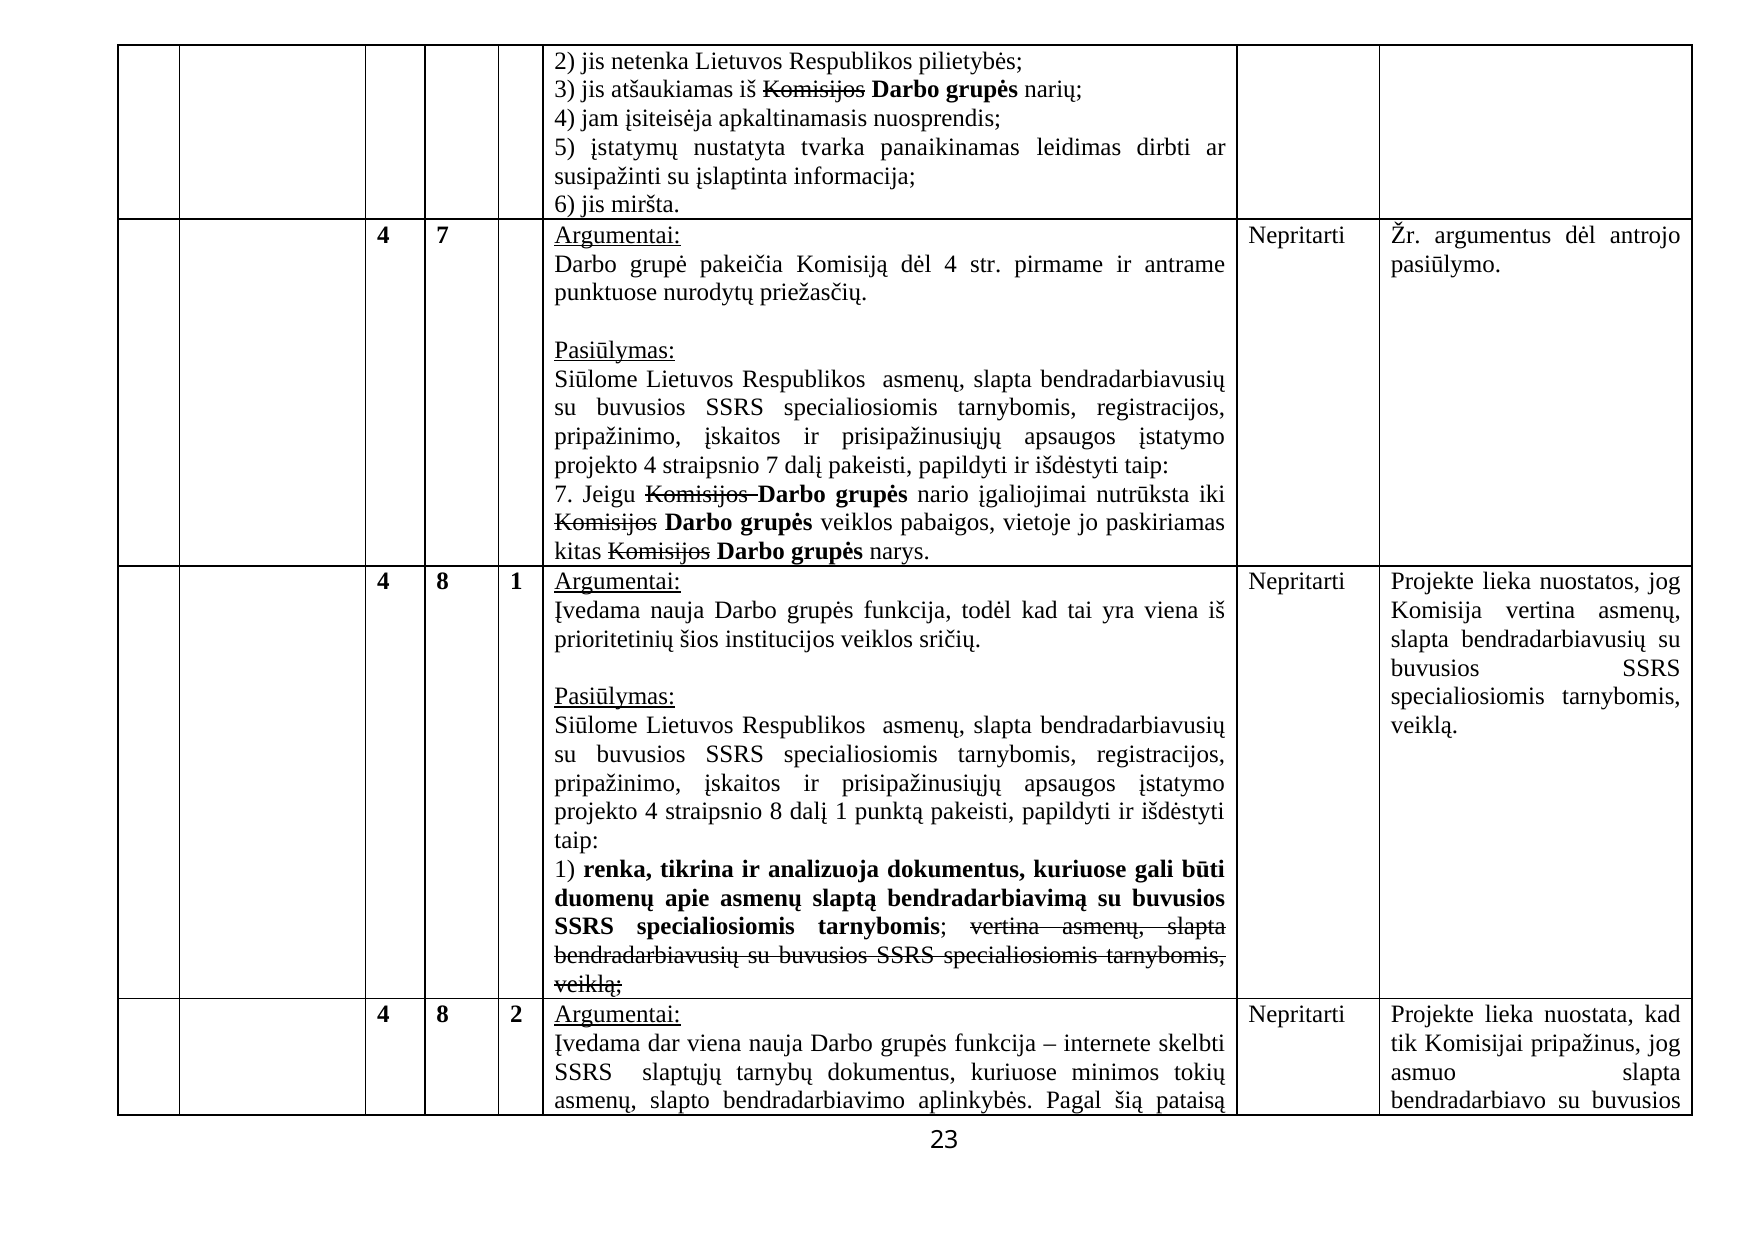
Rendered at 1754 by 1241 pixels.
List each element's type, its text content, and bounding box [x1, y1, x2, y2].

table_cell 7 [426, 220, 498, 565]
table_cell [1380, 46, 1691, 218]
table_cell 2 [499, 999, 542, 1114]
table_cell Žr. argumentus dėl antrojo pasiūlymo. [1380, 220, 1691, 565]
table_cell Nepritarti [1238, 999, 1379, 1114]
table_cell 2) jis netenka Lietuvos Respublikos pilietybės; 3) jis atšaukiamas iš Komisijos Darbo grupės narių; 4) jam įsiteisėja apkaltinamasis nuosprendis; 5) įstatymų nustatyta tvarka panaikinamas leidimas dirbti ar susipažinti su įslaptinta informacija; 6) jis miršta. [544, 46, 1236, 218]
table_cell [119, 567, 179, 998]
table_cell Argumentai: Įvedama dar viena nauja Darbo grupės funkcija – internete skelbti SSRS slaptųjų tarnybų dokumentus, kuriuose minimos tokių asmenų, slapto bendradarbiavimo aplinkybės. Pagal šią pataisą [544, 999, 1236, 1114]
table_cell 8 [426, 999, 498, 1114]
table_cell 4 [366, 999, 424, 1114]
table_cell 4 [366, 567, 424, 998]
table_cell [366, 46, 424, 218]
table_cell [119, 999, 179, 1114]
table_cell Projekte lieka nuostata, kad tik Komisijai pripažinus, jog asmuo slapta bendradarbiavo su buvusios [1380, 999, 1691, 1114]
table_cell 4 [366, 220, 424, 565]
table_cell 8 [426, 567, 498, 998]
table_cell 1 [499, 567, 542, 998]
table_cell [180, 567, 365, 998]
table_cell Projekte lieka nuostatos, jog Komisija vertina asmenų, slapta bendradarbiavusių su buvusios SSRS specialiosiomis tarnybomis, veiklą. [1380, 567, 1691, 998]
table_cell [499, 220, 542, 565]
table_cell Nepritarti [1238, 220, 1379, 565]
table_cell Argumentai: Darbo grupė pakeičia Komisiją dėl 4 str. pirmame ir antrame punktuose nurodytų priežasčių. Pasiūlymas: Siūlome Lietuvos Respublikos asmenų, slapta bendradarbiavusių su buvusios SSRS specialiosiomis tarnybomis, registracijos, pripažinimo, įskaitos ir prisipažinusiųjų apsaugos įstatymo projekto 4 straipsnio 7 dalį pakeisti, papildyti ir išdėstyti taip: 7. Jeigu Komisijos Darbo grupės nario įgaliojimai nutrūksta iki Komisijos Darbo grupės veiklos pabaigos, vietoje jo paskiriamas kitas Komisijos Darbo grupės narys. [544, 220, 1236, 565]
table_cell [119, 220, 179, 565]
table_cell [499, 46, 542, 218]
table_cell [119, 46, 179, 218]
table_cell Nepritarti [1238, 567, 1379, 998]
table_cell [180, 999, 365, 1114]
table_cell [426, 46, 498, 218]
table_cell Argumentai: Įvedama nauja Darbo grupės funkcija, todėl kad tai yra viena iš prioritetinių šios institucijos veiklos sričių. Pasiūlymas: Siūlome Lietuvos Respublikos asmenų, slapta bendradarbiavusių su buvusios SSRS specialiosiomis tarnybomis, registracijos, pripažinimo, įskaitos ir prisipažinusiųjų apsaugos įstatymo projekto 4 straipsnio 8 dalį 1 punktą pakeisti, papildyti ir išdėstyti taip: 1) renka, tikrina ir analizuoja dokumentus, kuriuose gali būti duomenų apie asmenų slaptą bendradarbiavimą su buvusios SSRS specialiosiomis tarnybomis; vertina asmenų, slapta bendradarbiavusių su buvusios SSRS specialiosiomis tarnybomis, veiklą; [544, 567, 1236, 998]
table_cell [1238, 46, 1379, 218]
table_cell [180, 46, 365, 218]
table_cell [180, 220, 365, 565]
